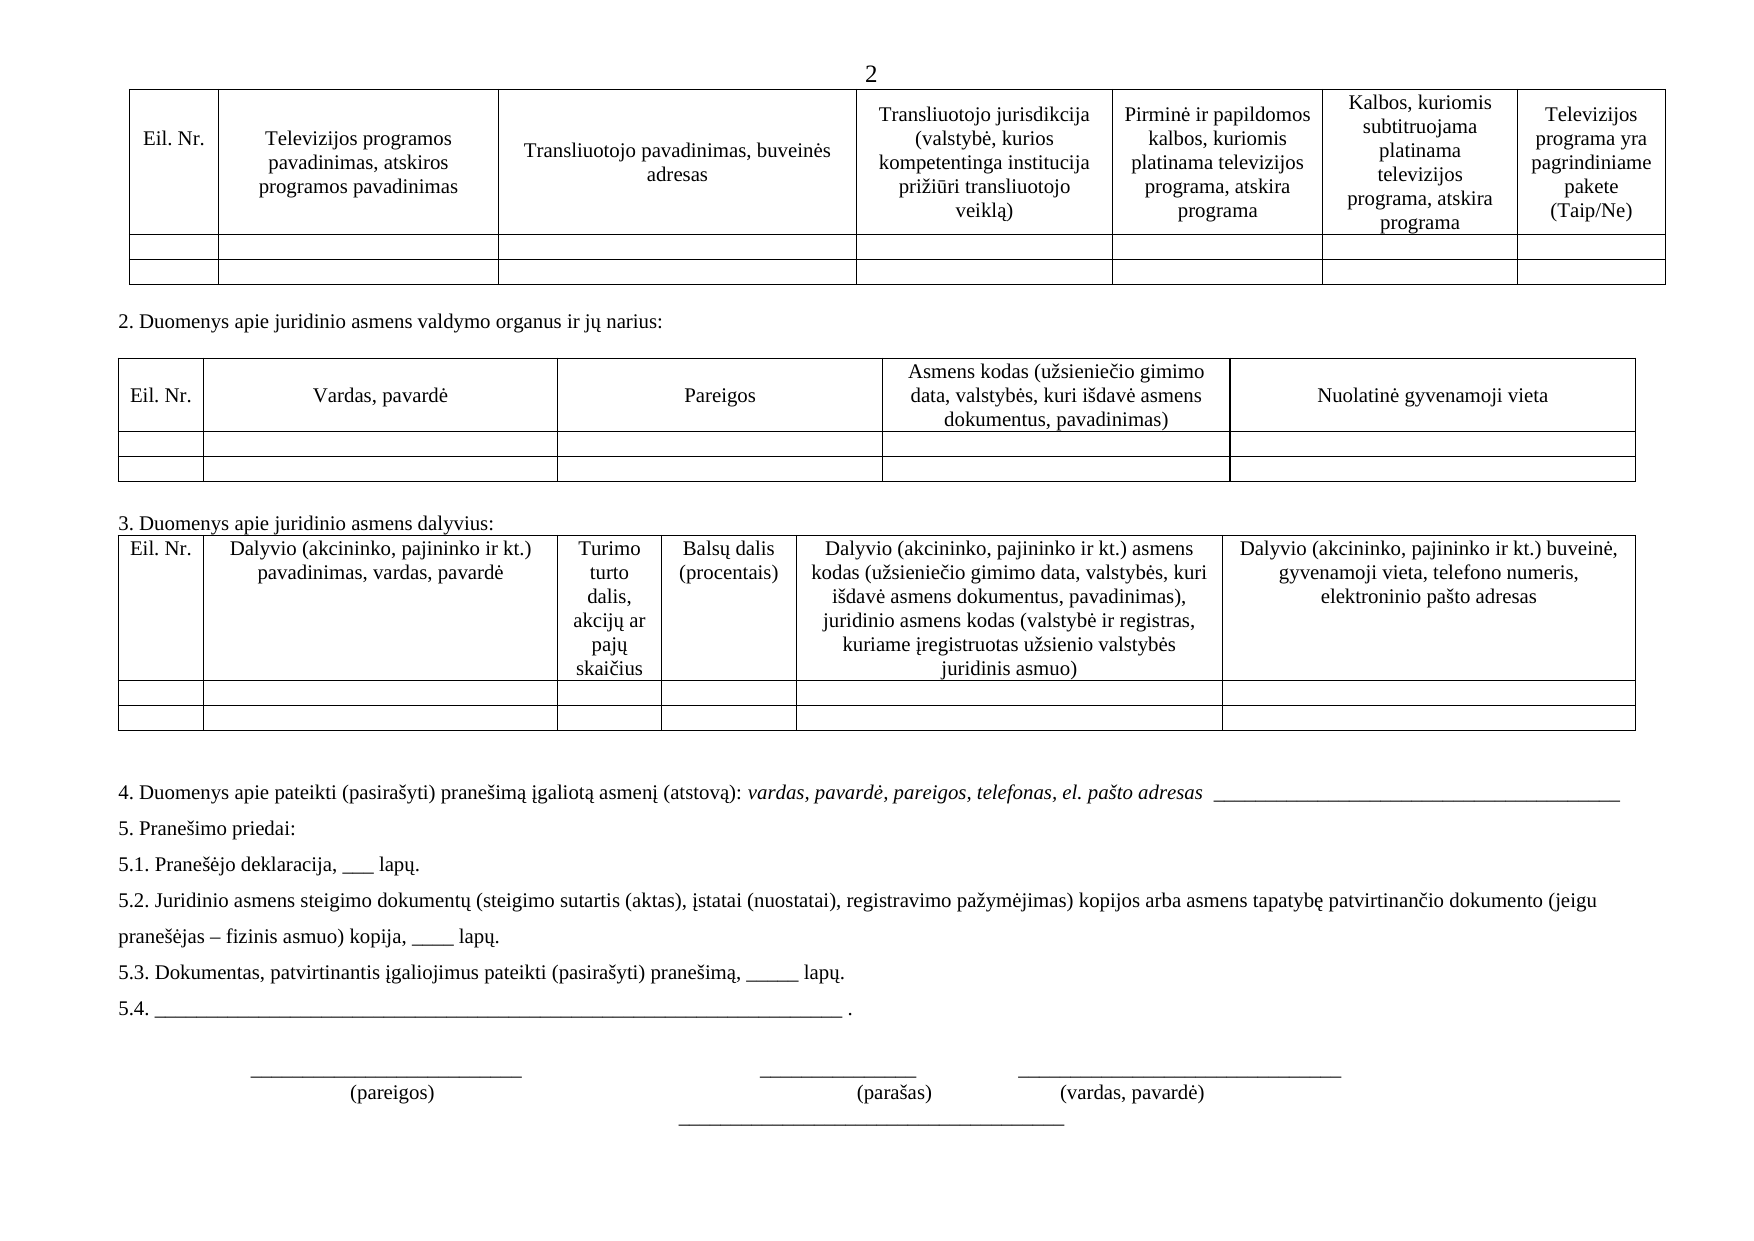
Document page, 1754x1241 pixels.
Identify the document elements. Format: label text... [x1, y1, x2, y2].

table_header Asmens kodas (užsieniečio gimimo data, valstybės, kuri išdavė asmens dokumentus, pavadinimas) [883, 359, 1229, 431]
table_header Nuolatinė gyvenamoji vieta [1231, 359, 1635, 431]
table_header Turimo turto dalis, akcijų ar pajų skaičius [558, 536, 661, 680]
table_cell [1323, 260, 1517, 284]
table_cell [558, 706, 661, 730]
table_cell [857, 235, 1112, 259]
table_cell [558, 432, 882, 456]
table_header Eil. Nr. [119, 536, 203, 680]
table_cell [119, 706, 203, 730]
table_cell [219, 260, 498, 284]
table_cell [1113, 260, 1322, 284]
text _____________________________________ [118, 1104, 1624, 1128]
table_header Dalyvio (akcininko, pajininko ir kt.) pavadinimas, vardas, pavardė [204, 536, 557, 680]
table_header Televizijos programa yra pagrindiniame pakete (Taip/Ne) [1518, 90, 1665, 234]
table_cell [1223, 681, 1635, 705]
table_cell [1518, 235, 1665, 259]
table_header Vardas, pavardė [204, 359, 557, 431]
table_header Pareigos [558, 359, 882, 431]
table_cell [1231, 457, 1635, 481]
table_cell [662, 706, 796, 730]
table_header Balsų dalis (procentais) [662, 536, 796, 680]
table_cell [883, 432, 1229, 456]
table_cell [119, 432, 203, 456]
table_cell [130, 260, 218, 284]
text 5.4. __________________________________________________________________ . [118, 996, 1624, 1020]
table_header Dalyvio (akcininko, pajininko ir kt.) asmens kodas (užsieniečio gimimo data, valstybės, kuri išdavė asmens dokumentus, pavadinimas), juridinio asmens kodas (valstybė ir registras, kuriame įregistruotas užsienio valstybės juridinis asmuo) [797, 536, 1222, 680]
table_cell [204, 432, 557, 456]
table_header Eil. Nr. [130, 90, 218, 234]
table_cell [662, 681, 796, 705]
table_cell [219, 235, 498, 259]
text 2. Duomenys apie juridinio asmens valdymo organus ir jų narius: [118, 309, 1624, 333]
table_cell [1223, 706, 1635, 730]
table_header Eil. Nr. [119, 359, 203, 431]
table_cell [883, 457, 1229, 481]
table_header Transliuotojo jurisdikcija (valstybė, kurios kompetentinga institucija prižiūri transliuotojo veiklą) [857, 90, 1112, 234]
text 5.3. Dokumentas, patvirtinantis įgaliojimus pateikti (pasirašyti) pranešimą, _____ lapų. [118, 960, 1624, 984]
table_cell [558, 457, 882, 481]
table_header Transliuotojo pavadinimas, buveinės adresas [499, 90, 856, 234]
text __________________________ _______________ _______________________________ [118, 1056, 1624, 1080]
table_cell [499, 235, 856, 259]
table_cell [119, 681, 203, 705]
table_cell [204, 457, 557, 481]
table_cell [1518, 260, 1665, 284]
text (pareigos) (parašas) (vardas, pavardė) [118, 1080, 1624, 1104]
table_cell [1323, 235, 1517, 259]
table_cell [499, 260, 856, 284]
table_cell [1231, 432, 1635, 456]
table_cell [797, 706, 1222, 730]
table_cell [797, 681, 1222, 705]
text 5.1. Pranešėjo deklaracija, ___ lapų. [118, 852, 1624, 876]
table_header Kalbos, kuriomis subtitruojama platinama televizijos programa, atskira programa [1323, 90, 1517, 234]
table_header Televizijos programos pavadinimas, atskiros programos pavadinimas [219, 90, 498, 234]
text 5.2. Juridinio asmens steigimo dokumentų (steigimo sutartis (aktas), įstatai (nuostatai), registravimo pažymėjimas) kopijos arba asmens tapatybę patvirtinančio dokumento (jeigu pranešėjas – fizinis asmuo) kopija, ____ lapų. [118, 888, 1624, 948]
table_cell [558, 681, 661, 705]
text 3. Duomenys apie juridinio asmens dalyvius: [118, 511, 1624, 535]
text 5. Pranešimo priedai: [118, 816, 1624, 840]
table_header Dalyvio (akcininko, pajininko ir kt.) buveinė, gyvenamoji vieta, telefono numeris, elektroninio pašto adresas [1223, 536, 1635, 680]
table_cell [857, 260, 1112, 284]
table_header Pirminė ir papildomos kalbos, kuriomis platinama televizijos programa, atskira programa [1113, 90, 1322, 234]
table_cell [1113, 235, 1322, 259]
table_cell [130, 235, 218, 259]
table_cell [119, 457, 203, 481]
table_cell [204, 681, 557, 705]
text 4. Duomenys apie pateikti (pasirašyti) pranešimą įgaliotą asmenį (atstovą): vardas, pavardė, pareigos, telefonas, el. pašto adresas _______________________________________ [118, 779, 1624, 804]
table_cell [204, 706, 557, 730]
